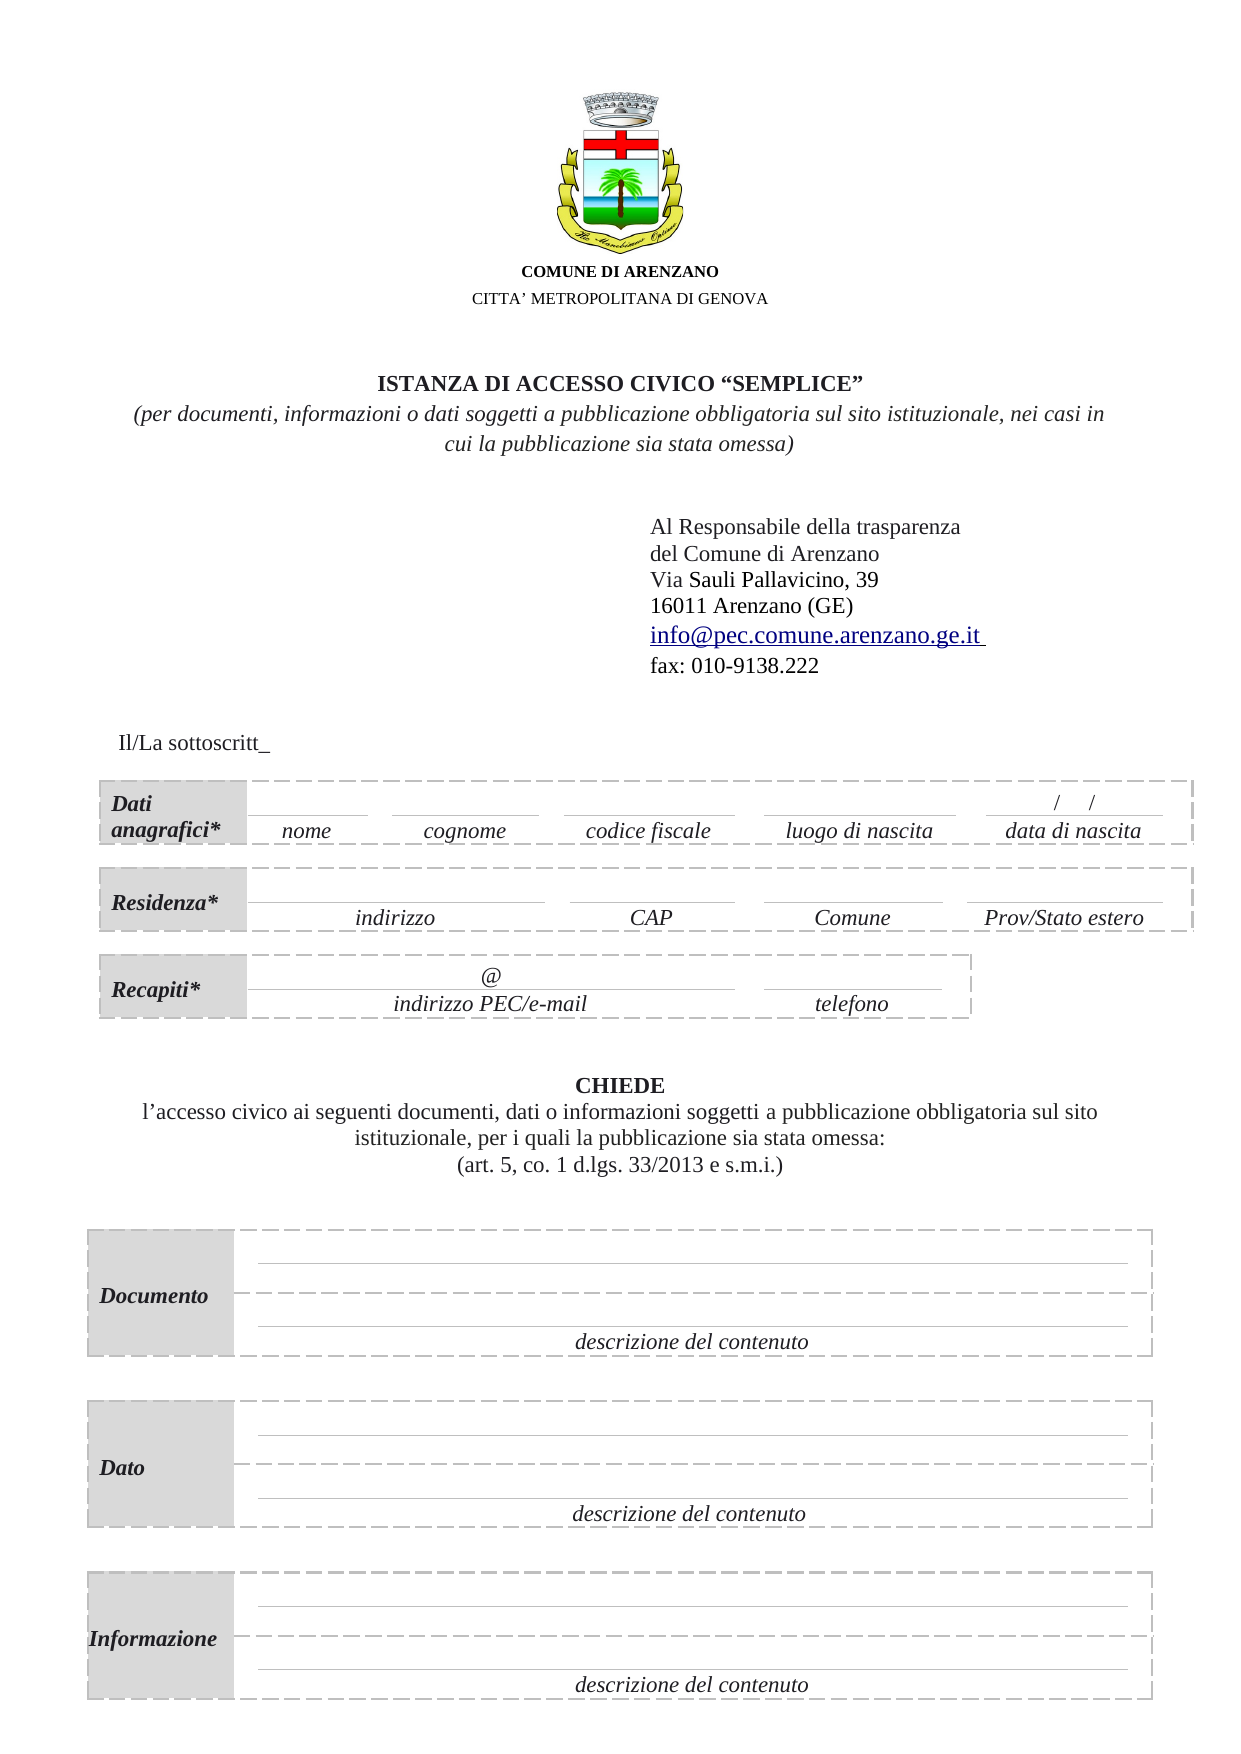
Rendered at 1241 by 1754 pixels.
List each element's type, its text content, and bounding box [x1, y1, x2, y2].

table_header [1163, 867, 1192, 902]
table_cell [1128, 1606, 1152, 1634]
table_cell [234, 1606, 258, 1634]
table_cell [234, 1292, 258, 1326]
table_cell [1128, 1669, 1152, 1698]
table_cell [943, 902, 967, 930]
table_header [248, 780, 367, 815]
table_header [1128, 1400, 1152, 1434]
text Via Sauli Pallavicino, 39 [650, 566, 1122, 592]
table_cell [234, 1326, 258, 1355]
table_header @ [248, 954, 735, 988]
table_header / / [986, 780, 1163, 815]
table_header [1163, 780, 1192, 815]
table_cell cognome [392, 816, 539, 843]
table_header [539, 780, 564, 815]
table_cell [1128, 1463, 1152, 1498]
table_header [570, 867, 735, 902]
table_cell [1128, 1498, 1152, 1526]
table_header [764, 867, 942, 902]
table_header [967, 867, 1163, 902]
table_cell CAP [570, 903, 735, 930]
table_header [258, 1571, 1128, 1606]
table_header Dato [88, 1400, 234, 1526]
table_header [942, 954, 971, 988]
text (per documenti, informazioni o dati soggetti a pubblicazione obbligatoria sul sito istituzionale, nei casi in cui la pubblicazione sia stata omessa) [118, 400, 1122, 457]
table_header [564, 780, 735, 815]
table_cell Comune [764, 903, 942, 930]
text fax: 010-9138.222 [604, 648, 1122, 678]
table_header [735, 780, 764, 815]
table_header [943, 867, 967, 902]
table_cell [368, 815, 392, 843]
table_cell [258, 1264, 1128, 1292]
table_cell descrizione del contenuto [258, 1670, 1128, 1698]
table_cell [942, 989, 971, 1017]
text CHIEDE [118, 1072, 1122, 1098]
text info@pec.comune.arenzano.ge.it [604, 619, 1122, 648]
table_cell [258, 1607, 1128, 1634]
table_header [764, 780, 956, 815]
table_cell [234, 1435, 258, 1463]
table_cell [234, 1635, 258, 1669]
table_cell [545, 902, 569, 930]
table_cell [234, 1669, 258, 1698]
table_header [248, 867, 545, 902]
subtitle COMUNE DI ARENZANO [118, 262, 1122, 281]
table_cell luogo di nascita [764, 816, 956, 843]
table_header [234, 1229, 258, 1263]
table_header [764, 954, 942, 988]
table_cell [234, 1498, 258, 1526]
table_cell [1128, 1326, 1152, 1355]
table_header Dati anagrafici* [100, 780, 247, 843]
table_header [368, 780, 392, 815]
table_header Recapiti* [100, 954, 247, 1017]
table_cell [234, 1463, 258, 1498]
table_cell [1128, 1635, 1152, 1669]
table_cell [1128, 1435, 1152, 1463]
table_header [1128, 1571, 1152, 1606]
table_cell telefono [764, 990, 942, 1017]
table_cell codice fiscale [564, 816, 735, 843]
subtitle CITTA’ METROPOLITANA DI GENOVA [118, 288, 1122, 308]
table_cell [735, 902, 764, 930]
table_header Documento [88, 1229, 234, 1355]
table_header [735, 954, 764, 988]
text del Comune di Arenzano [650, 540, 1122, 566]
table_cell [1128, 1292, 1152, 1326]
table_cell [1128, 1263, 1152, 1292]
table_cell indirizzo [248, 903, 545, 930]
text l’accesso civico ai seguenti documenti, dati o informazioni soggetti a pubblicazione obbligatoria sul sito istituzionale, per i quali la pubblicazione sia stata omessa: (art. 5, co. 1 d.lgs. 33/2013 e s.m.i.) [118, 1098, 1122, 1177]
table_cell [258, 1635, 1128, 1669]
text Il/La sottoscritt_ [118, 729, 1122, 756]
text 16011 Arenzano (GE) [650, 592, 1122, 619]
table_cell data di nascita [986, 816, 1163, 843]
table_header [545, 867, 569, 902]
table_cell [234, 1263, 258, 1292]
table_header [258, 1229, 1128, 1263]
table_header [735, 867, 764, 902]
table_cell [539, 815, 564, 843]
table_header [956, 780, 986, 815]
table_cell [735, 989, 764, 1017]
table_header [234, 1571, 258, 1606]
table_cell descrizione del contenuto [258, 1327, 1128, 1355]
table_cell [1163, 815, 1192, 843]
text Al Responsabile della trasparenza [650, 513, 1122, 540]
table_cell [735, 815, 764, 843]
table_header Informazione [88, 1571, 234, 1698]
table_cell nome [248, 816, 367, 843]
table_cell [258, 1463, 1128, 1498]
text ISTANZA DI ACCESSO CIVICO “SEMPLICE” [118, 370, 1122, 396]
table_cell descrizione del contenuto [258, 1499, 1128, 1526]
table_cell indirizzo PEC/e-mail [248, 990, 735, 1017]
table_cell [956, 815, 986, 843]
table_header Residenza* [100, 867, 247, 930]
table_cell [1163, 902, 1192, 930]
table_cell [258, 1436, 1128, 1463]
table_header [258, 1400, 1128, 1434]
table_header [234, 1400, 258, 1434]
table_cell [258, 1292, 1128, 1326]
picture [557, 89, 684, 254]
table_cell Prov/Stato estero [967, 903, 1163, 930]
table_header [1128, 1229, 1152, 1263]
table_header [392, 780, 539, 815]
